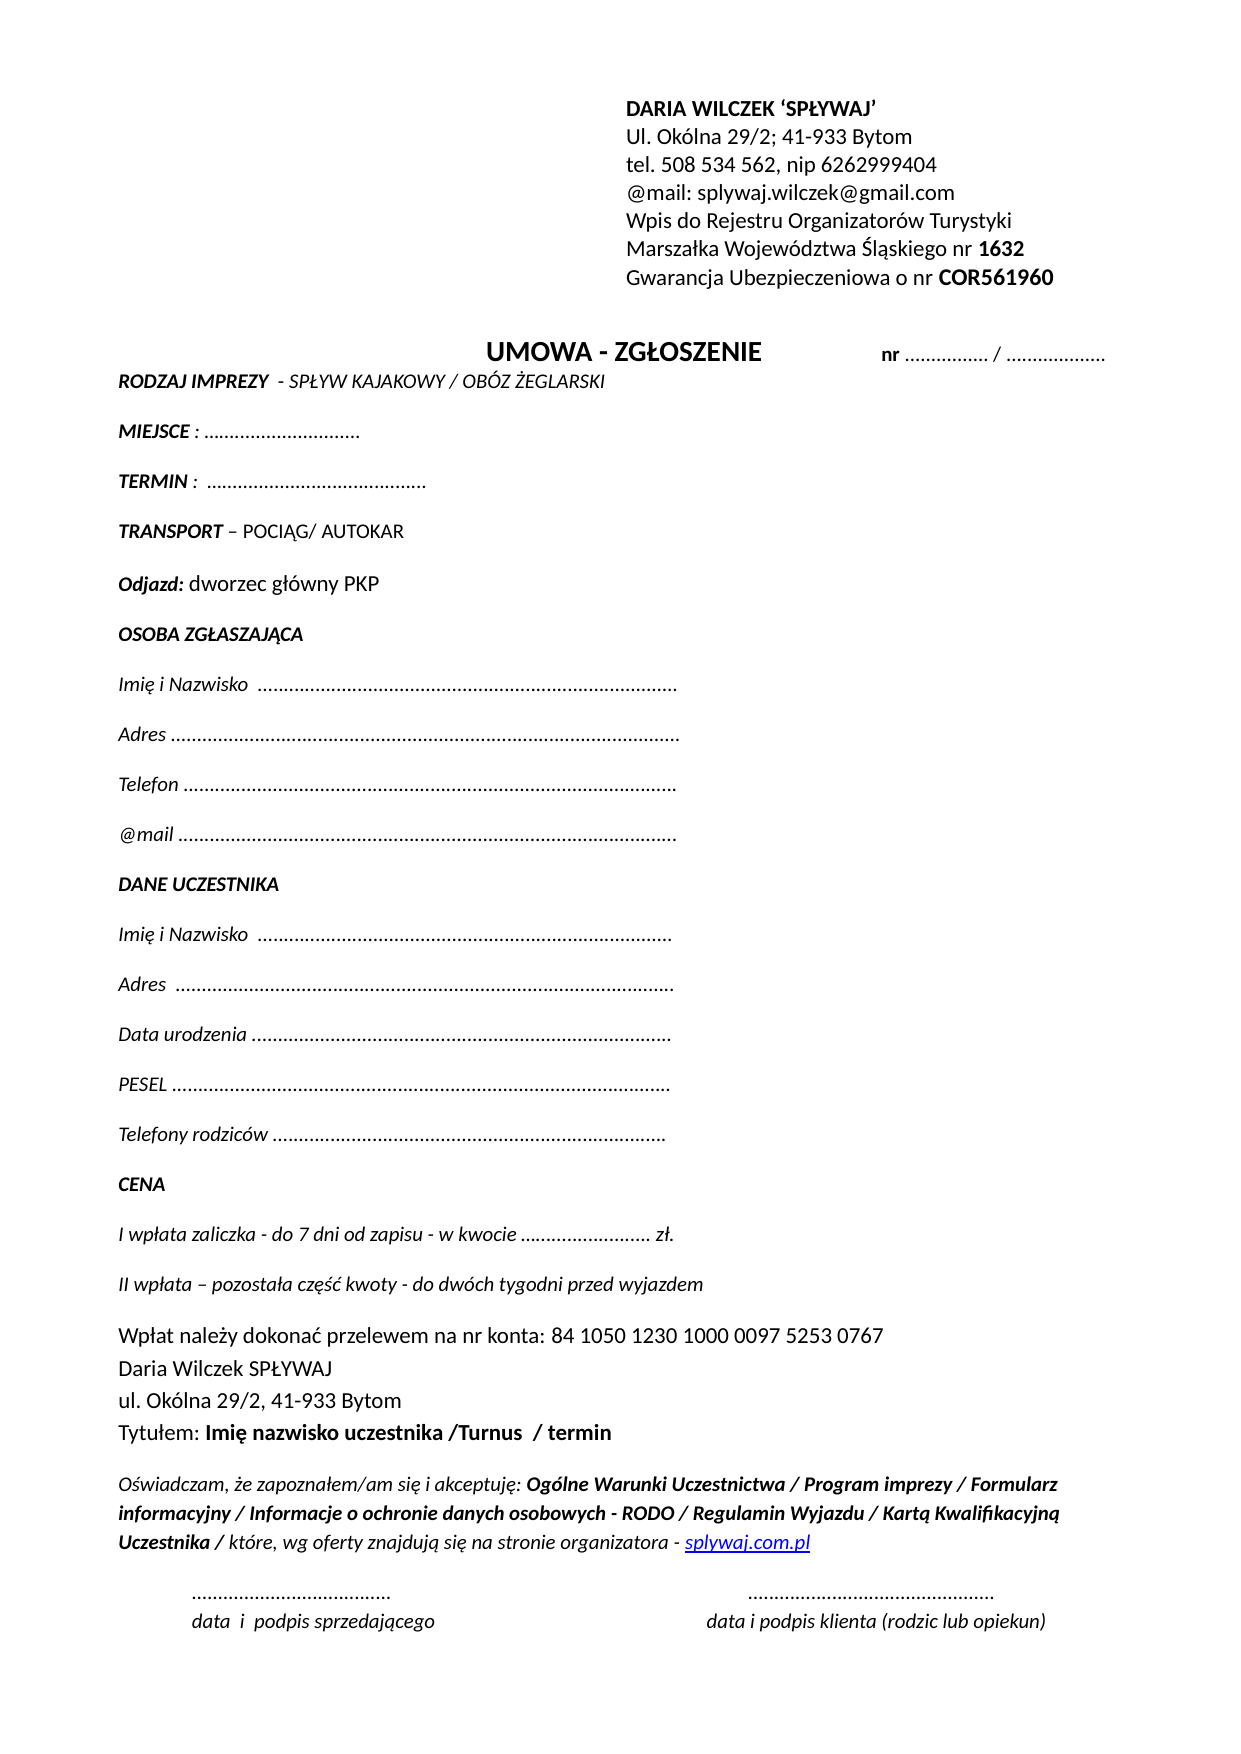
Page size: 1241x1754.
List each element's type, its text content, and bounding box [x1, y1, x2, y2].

text Wpłat należy dokonać przelewem na nr konta: 84 1050 1230 1000 0097 5253 0767 Daria Wilczek SPŁYWAJ ul. Okólna 29/2, 41-933 Bytom Tytułem: Imię nazwisko uczestnika /Turnus / termin [118, 1322, 1122, 1446]
text DANE UCZESTNIKA [118, 872, 1122, 897]
text Data urodzenia ................................................................................ [118, 1022, 1122, 1047]
text CENA [118, 1172, 1122, 1197]
text Telefon .............................................................................................. [118, 772, 1122, 797]
text Odjazd: dworzec główny PKP [118, 569, 1122, 597]
text UMOWA - ZGŁOSZENIE nr ................ / ................... [118, 333, 1122, 369]
text OSOBA ZGŁASZAJĄCA [118, 622, 1122, 647]
text Imię i Nazwisko ................................................................................ [118, 672, 1122, 697]
text MIEJSCE : …........................... [118, 419, 1122, 444]
text @mail ............................................................................................... [118, 822, 1122, 847]
text Imię i Nazwisko ............................................................................... [118, 922, 1122, 947]
text data i podpis sprzedającego data i podpis klienta (rodzic lub opiekun) [118, 1609, 1122, 1634]
table_header [118, 89, 620, 297]
text Adres ................................................................................................. [118, 722, 1122, 747]
text PESEL ............................................................................................... [118, 1072, 1122, 1097]
text TERMIN : …....................................... [118, 469, 1122, 494]
text I wpłata zaliczka - do 7 dni od zapisu - w kwocie …...................... zł. [118, 1222, 1122, 1247]
text II wpłata – pozostała część kwoty - do dwóch tygodni przed wyjazdem [118, 1272, 1122, 1297]
text Oświadczam, że zapoznałem/am się i akceptuję: Ogólne Warunki Uczestnictwa / Program imprezy / Formularz informacyjny / Informacje o ochronie danych osobowych - RODO / Regulamin Wyjazdu / Kartą Kwalifikacyjną Uczestnika / które, wg oferty znajdują się na stronie organizatora - splywaj.com.pl [118, 1471, 1122, 1555]
text Telefony rodziców ........................................................................... [118, 1122, 1122, 1147]
text RODZAJ IMPREZY - SPŁYW KAJAKOWY / OBÓZ ŻEGLARSKI [118, 369, 1122, 394]
text ...................................... ............................................... [118, 1579, 1122, 1605]
text TRANSPORT – POCIĄG/ AUTOKAR [118, 519, 1122, 544]
table_header DARIA WILCZEK ‘SPŁYWAJ’ Ul. Okólna 29/2; 41-933 Bytom tel. 508 534 562, nip 6262999404 @mail: splywaj.wilczek@gmail.com Wpis do Rejestru Organizatorów Turystyki Marszałka Województwa Śląskiego nr 1632 Gwarancja Ubezpieczeniowa o nr COR561960 [620, 89, 1122, 297]
text Adres ............................................................................................... [118, 972, 1122, 997]
